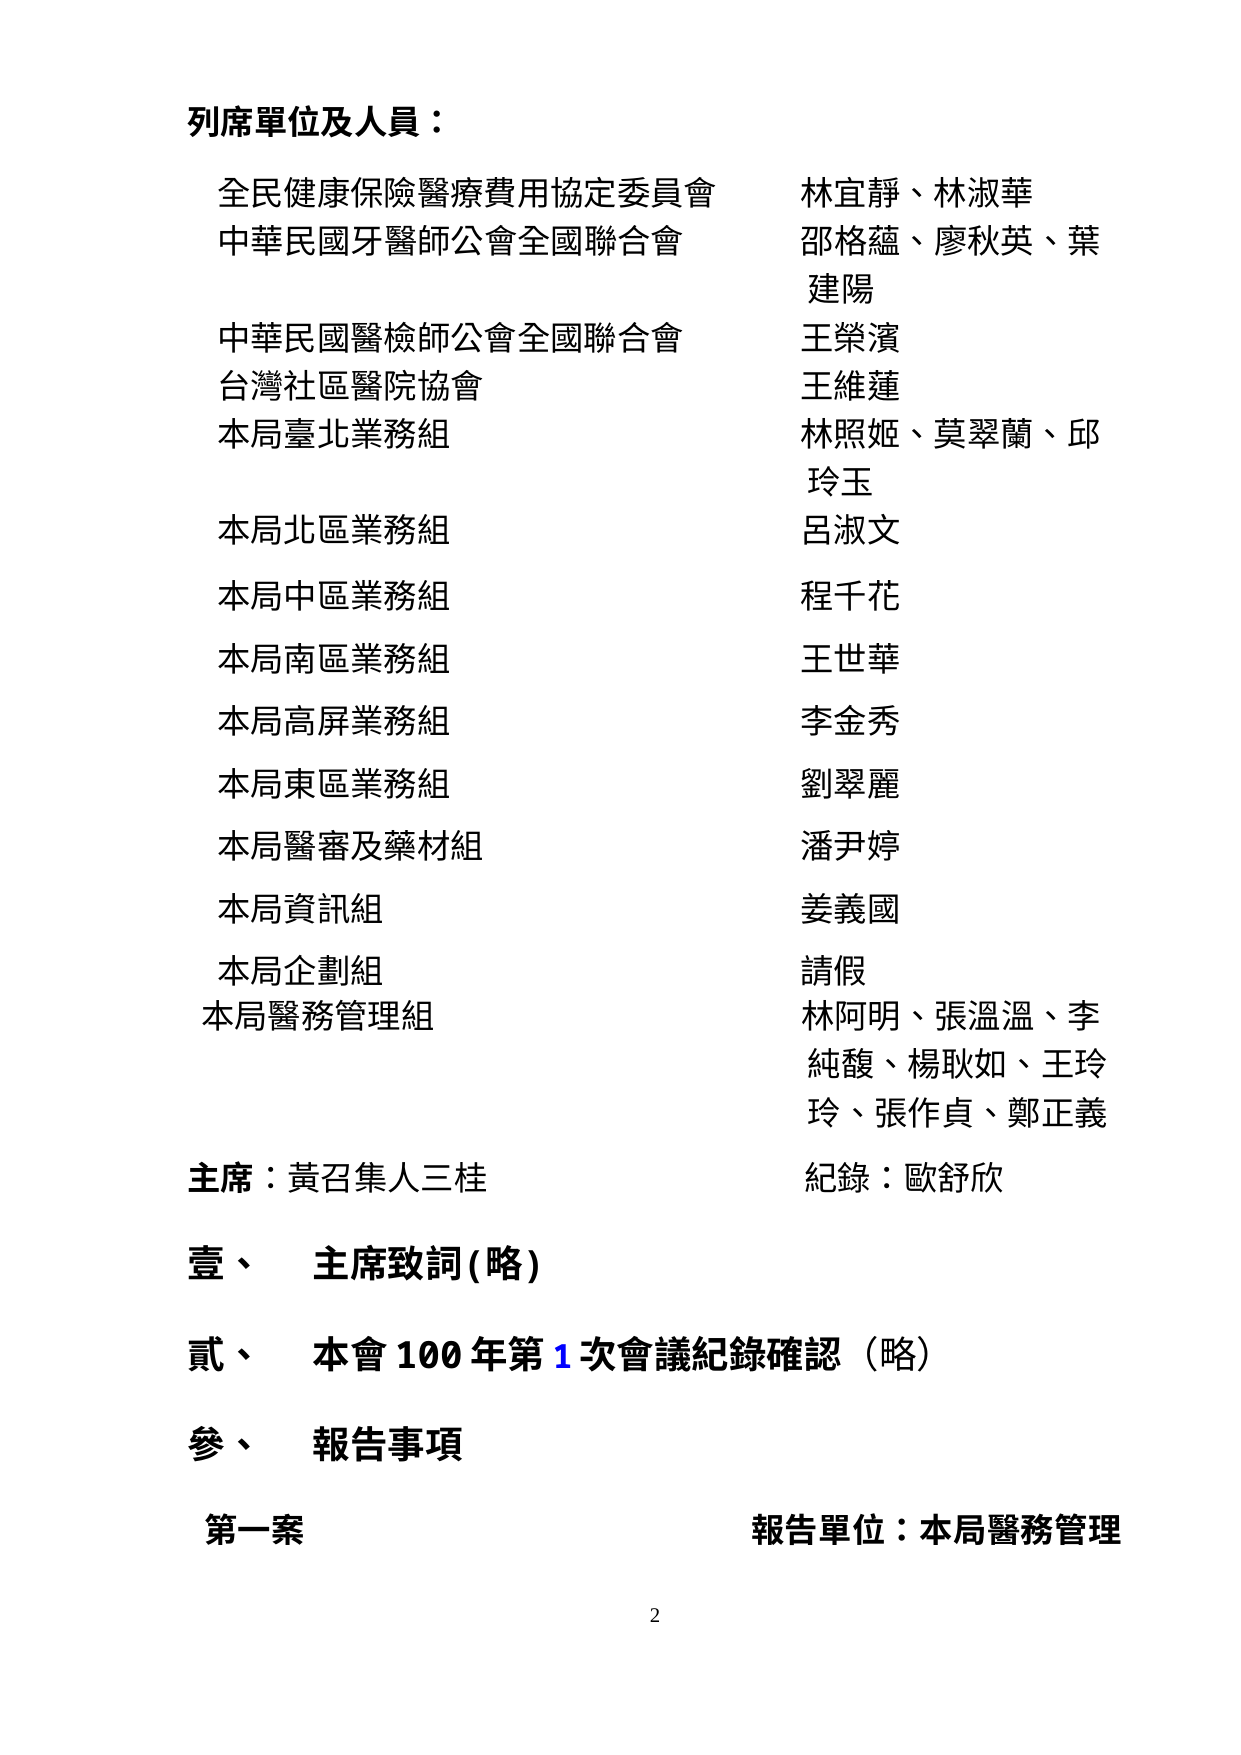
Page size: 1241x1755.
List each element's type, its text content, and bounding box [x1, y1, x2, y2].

text 本局中區業務組 程千花 [217, 552, 1122, 615]
text 列席單位及人員： [187, 96, 1122, 144]
text 中華民國醫檢師公會全國聯合會 王榮濱 [217, 311, 1122, 359]
text 全民健康保險醫療費用協定委員會 林宜靜、林淑華 [217, 167, 1122, 215]
text 本局臺北業務組 林照姬、莫翠蘭、邱玲玉 [217, 408, 1122, 504]
list 報告事項 [187, 1401, 1122, 1463]
list 主席致詞(略) [187, 1220, 1122, 1282]
text 本局醫務管理組 林阿明、張溫溫、李純馥、楊耿如、王玲玲、張作貞、鄭正義 [201, 990, 1134, 1134]
text 本局高屏業務組 李金秀 [217, 677, 1122, 740]
text 中華民國牙醫師公會全國聯合會 邵格蘊、廖秋英、葉建陽 [217, 215, 1122, 311]
text 本局企劃組 請假 [217, 927, 1162, 990]
list 本會100年第1次會議紀錄確認（略） [187, 1310, 1122, 1373]
text 第一案 報告單位：本局醫務管理 [187, 1486, 1122, 1548]
text 本局北區業務組 呂淑文 [217, 504, 1122, 552]
text 本局醫審及藥材組 潘尹婷 [217, 802, 1122, 865]
text 本局資訊組 姜義國 [217, 865, 1122, 927]
text 主席：黃召集人三桂 紀錄：歐舒欣 [187, 1134, 1122, 1197]
text 本局東區業務組 劉翠麗 [217, 740, 1122, 802]
text 台灣社區醫院協會 王維蓮 [217, 359, 1122, 408]
text 本局南區業務組 王世華 [217, 615, 1122, 677]
